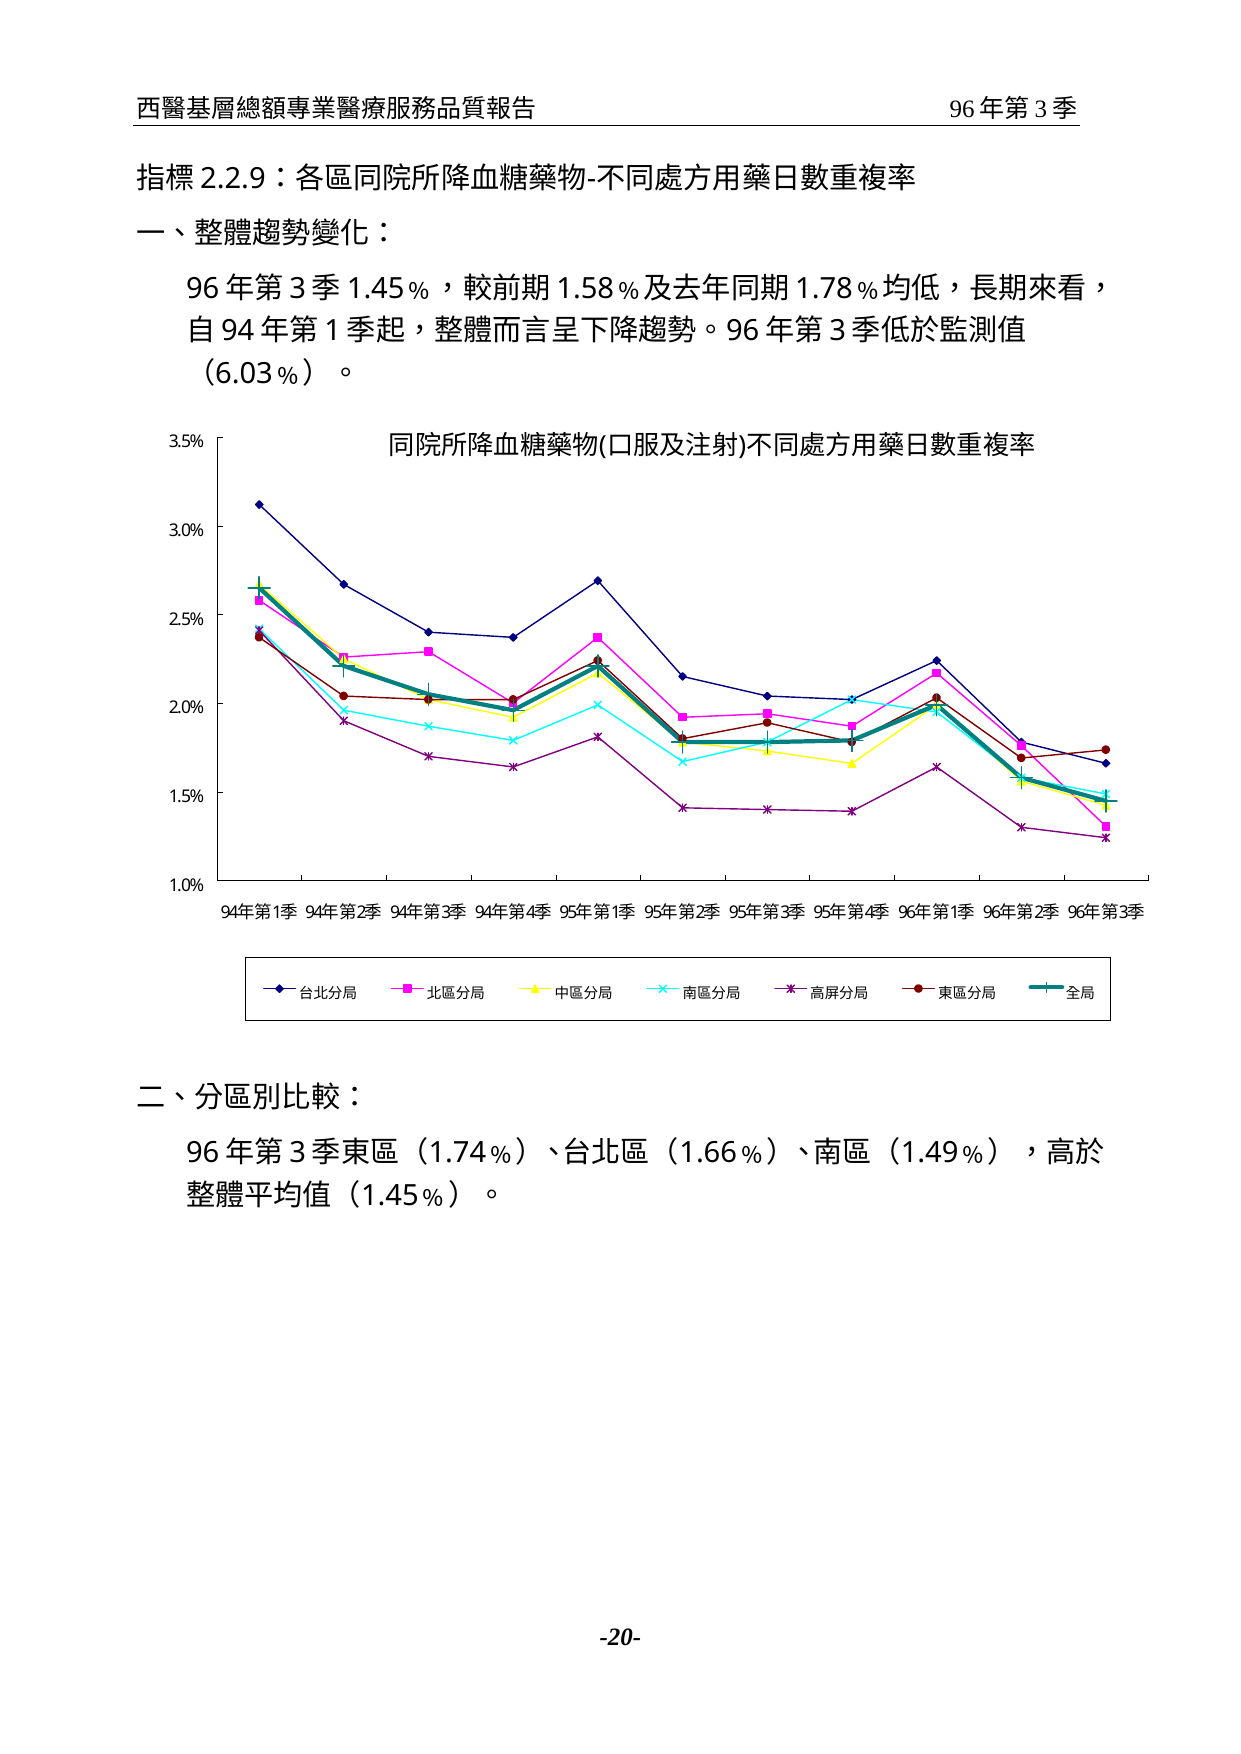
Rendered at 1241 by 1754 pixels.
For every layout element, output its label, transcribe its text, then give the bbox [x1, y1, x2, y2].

text 96年第3季東區（1.74﹪）、台北區（1.66﹪）、南區（1.49﹪），高於整體平均值（1.45﹪）。 [186, 1129, 1104, 1213]
text 96年第3季1.45﹪，較前期1.58﹪及去年同期1.78﹪均低，長期來看，自94年第1季起，整體而言呈下降趨勢。96年第3季低於監測值（6.03﹪）。 [186, 264, 1104, 392]
text 二、分區別比較： [136, 1074, 1104, 1116]
text 指標2.2.9：各區同院所降血糖藥物-不同處方用藥日數重複率 [136, 155, 1104, 197]
text 一、整體趨勢變化： [136, 209, 1104, 252]
